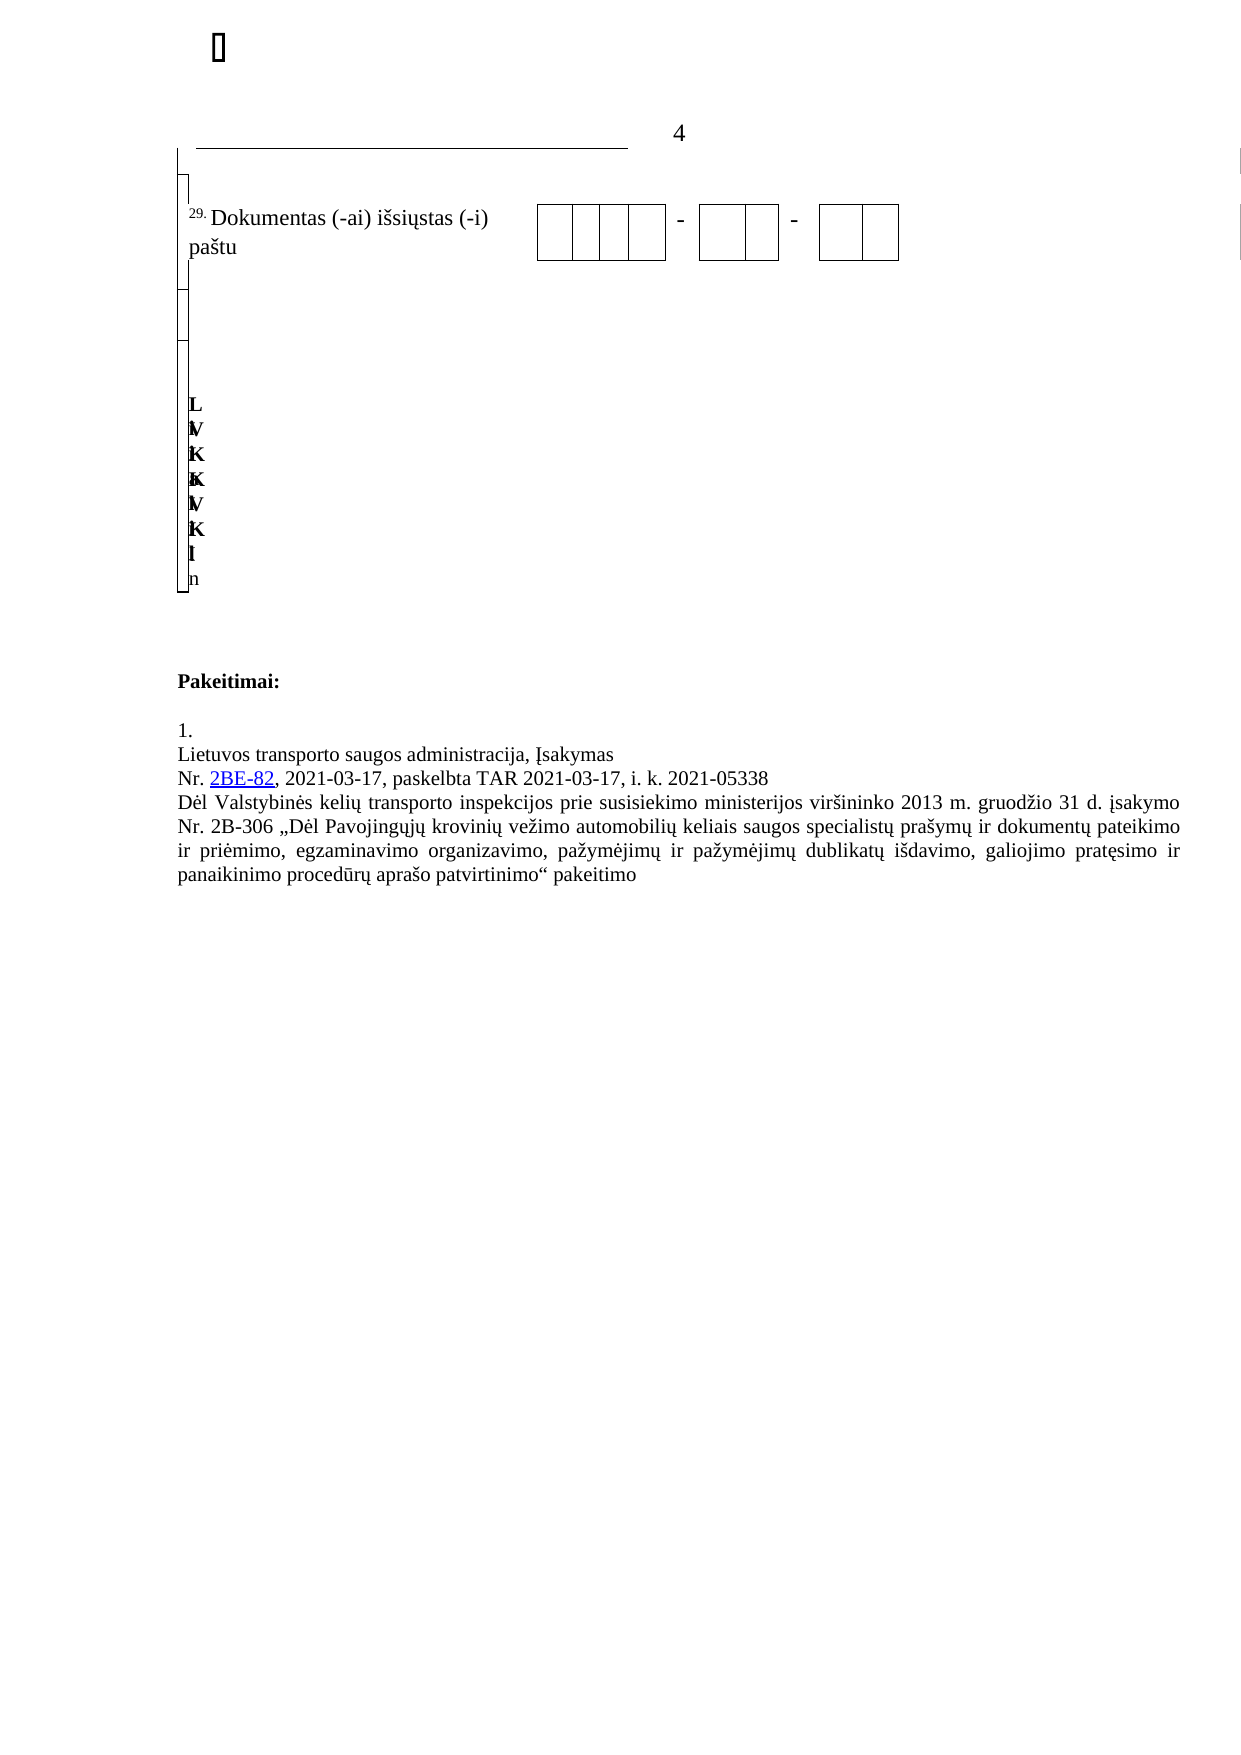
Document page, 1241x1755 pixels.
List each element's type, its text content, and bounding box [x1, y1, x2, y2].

table_cell [706, 148, 764, 174]
table_cell [899, 204, 1240, 259]
table_cell [178, 260, 188, 289]
table_cell [1060, 148, 1097, 174]
table_cell [415, 149, 444, 174]
table_cell [358, 149, 387, 174]
table_cell [573, 205, 599, 259]
table_cell [813, 148, 863, 174]
table_cell [1137, 148, 1177, 174]
text Dėl Valstybinės kelių transporto inspekcijos prie susisiekimo ministerijos viršininko 2013 m. gruodžio 31 d. įsakymo Nr. 2B-306 „Dėl Pavojingųjų krovinių vežimo automobilių keliais saugos specialistų prašymų ir dokumentų pateikimo ir priėmimo, egzaminavimo organizavimo, pažymėjimų ir pažymėjimų dublikatų išdavimo, galiojimo pratęsimo ir panaikinimo procedūrų aprašo patvirtinimo“ pakeitimo [177, 790, 1181, 886]
text Nr. 2BE-82, 2021-03-17, paskelbta TAR 2021-03-17, i. k. 2021-05338 [177, 766, 1181, 790]
table_cell [444, 149, 476, 174]
table_cell [700, 205, 745, 259]
table_cell [283, 149, 309, 174]
table_cell [1177, 148, 1232, 174]
table_cell [863, 205, 898, 259]
table_cell [863, 148, 902, 174]
table_cell [594, 149, 628, 174]
text Pakeitimai: [177, 669, 1181, 693]
table_cell [309, 149, 332, 174]
text 1. [177, 717, 1181, 742]
table_cell [984, 148, 1026, 174]
table_cell [178, 290, 188, 340]
table_cell [182, 11, 271, 86]
table_cell [764, 148, 813, 174]
table_cell [178, 175, 188, 203]
table_cell [196, 149, 226, 174]
table_cell - [666, 204, 699, 259]
table_cell [629, 205, 665, 259]
table_cell [820, 205, 862, 259]
table_cell [1026, 148, 1060, 174]
table_cell [255, 149, 283, 174]
table_cell [226, 149, 254, 174]
text Lietuvos transporto saugos administracija, Įsakymas [177, 742, 1181, 766]
table_cell [746, 205, 778, 259]
table_cell [178, 148, 196, 174]
table_cell [476, 149, 513, 174]
table_cell [513, 149, 551, 174]
table_cell [551, 149, 594, 174]
table_cell [665, 148, 706, 174]
table_cell [600, 205, 628, 259]
table_cell [944, 148, 983, 174]
table_cell [538, 205, 572, 259]
table_cell [1097, 148, 1137, 174]
table_cell [628, 148, 665, 174]
table_cell - [779, 204, 819, 259]
table_cell [332, 149, 358, 174]
table_cell [387, 149, 415, 174]
table_cell 29. Dokumentas (-ai) išsiųstas (-i) paštu [178, 204, 537, 259]
table_cell [902, 148, 944, 174]
table_cell [1232, 148, 1240, 174]
